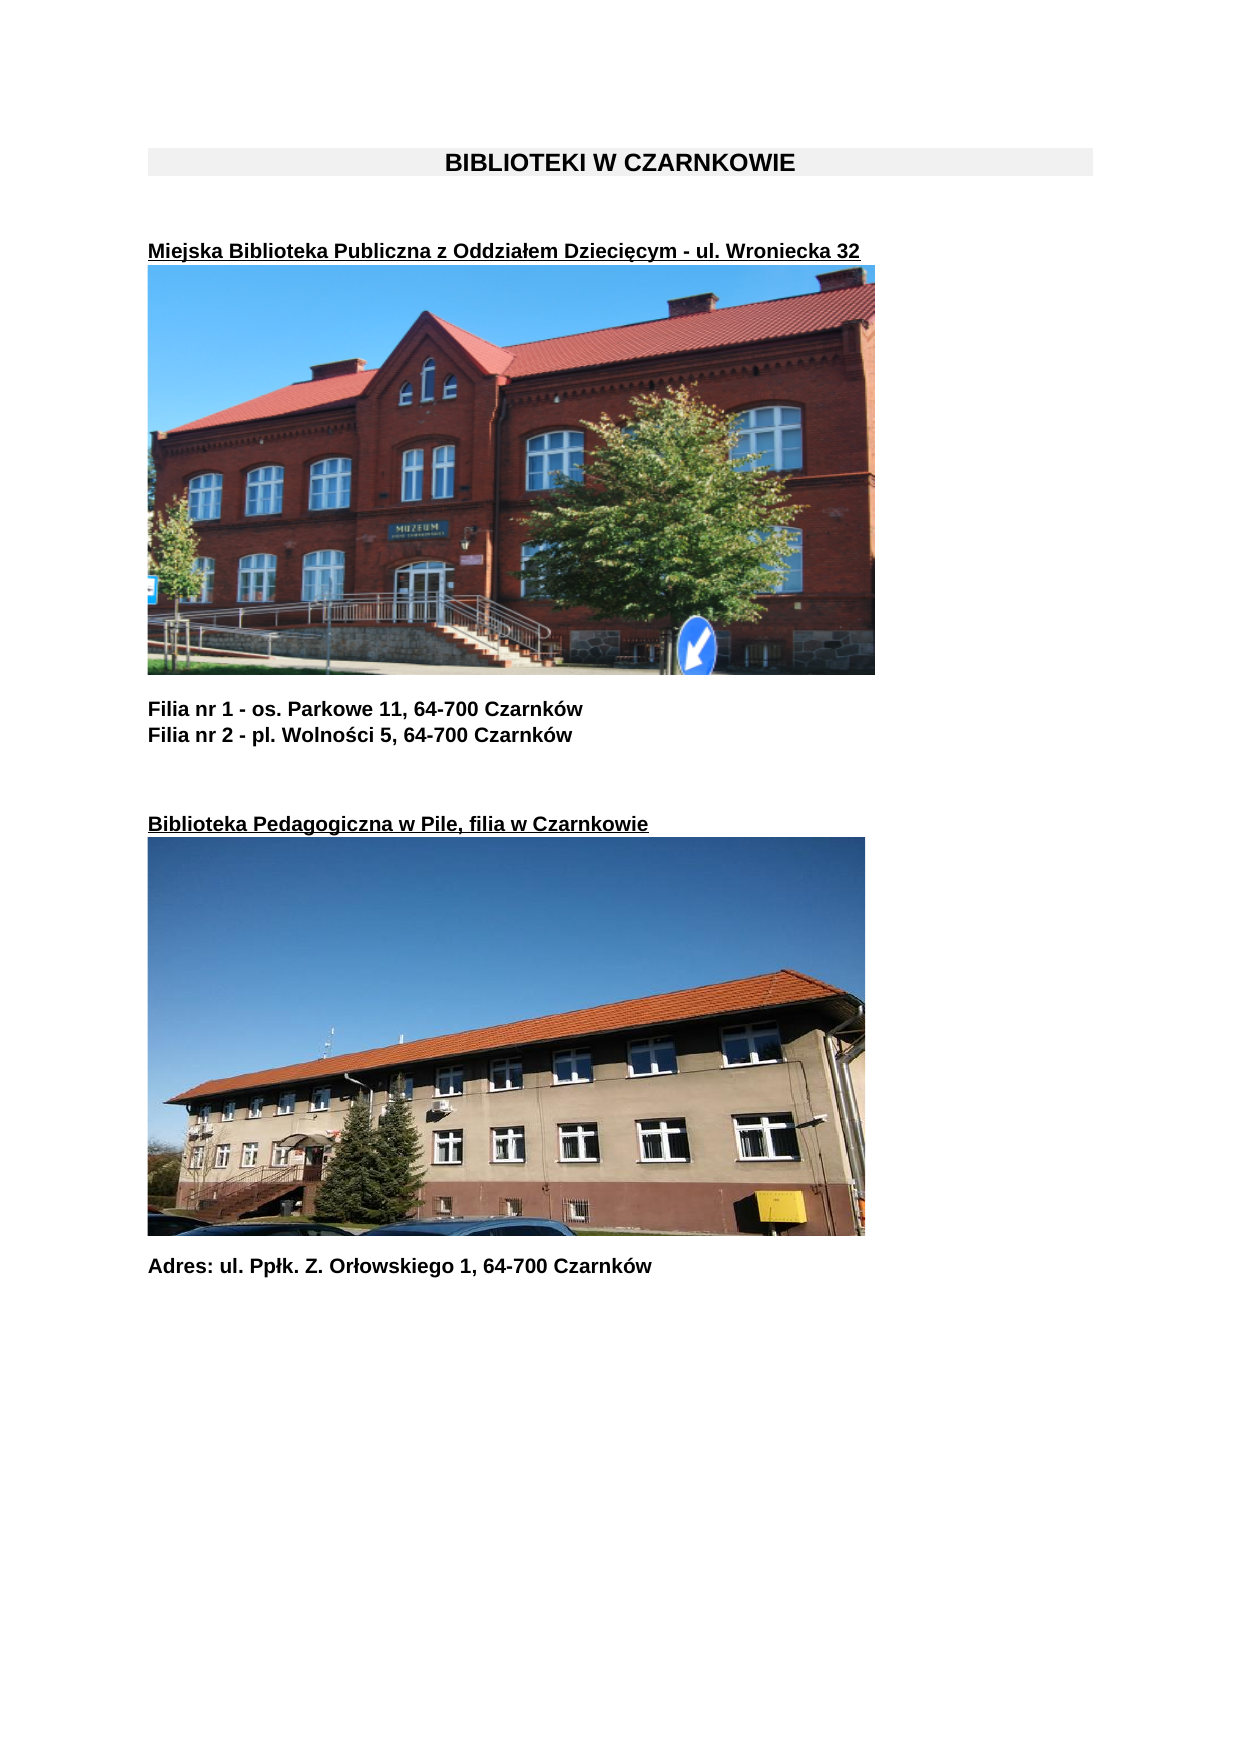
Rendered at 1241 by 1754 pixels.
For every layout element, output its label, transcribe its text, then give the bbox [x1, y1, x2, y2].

text Adres: ul. Ppłk. Z. Orłowskiego 1, 64-700 Czarnków [148, 1254, 1093, 1278]
text Biblioteka Pedagogiczna w Pile, filia w Czarnkowie [148, 811, 1093, 1236]
text BIBLIOTEKI W CZARNKOWIE [148, 148, 1093, 176]
text Miejska Biblioteka Publiczna z Oddziałem Dziecięcym - ul. Wroniecka 32 Filia nr 1 - os. Parkowe 11, 64-700 Czarnków Filia nr 2 - pl. Wolności 5, 64-700 Czarnków [148, 213, 1093, 747]
